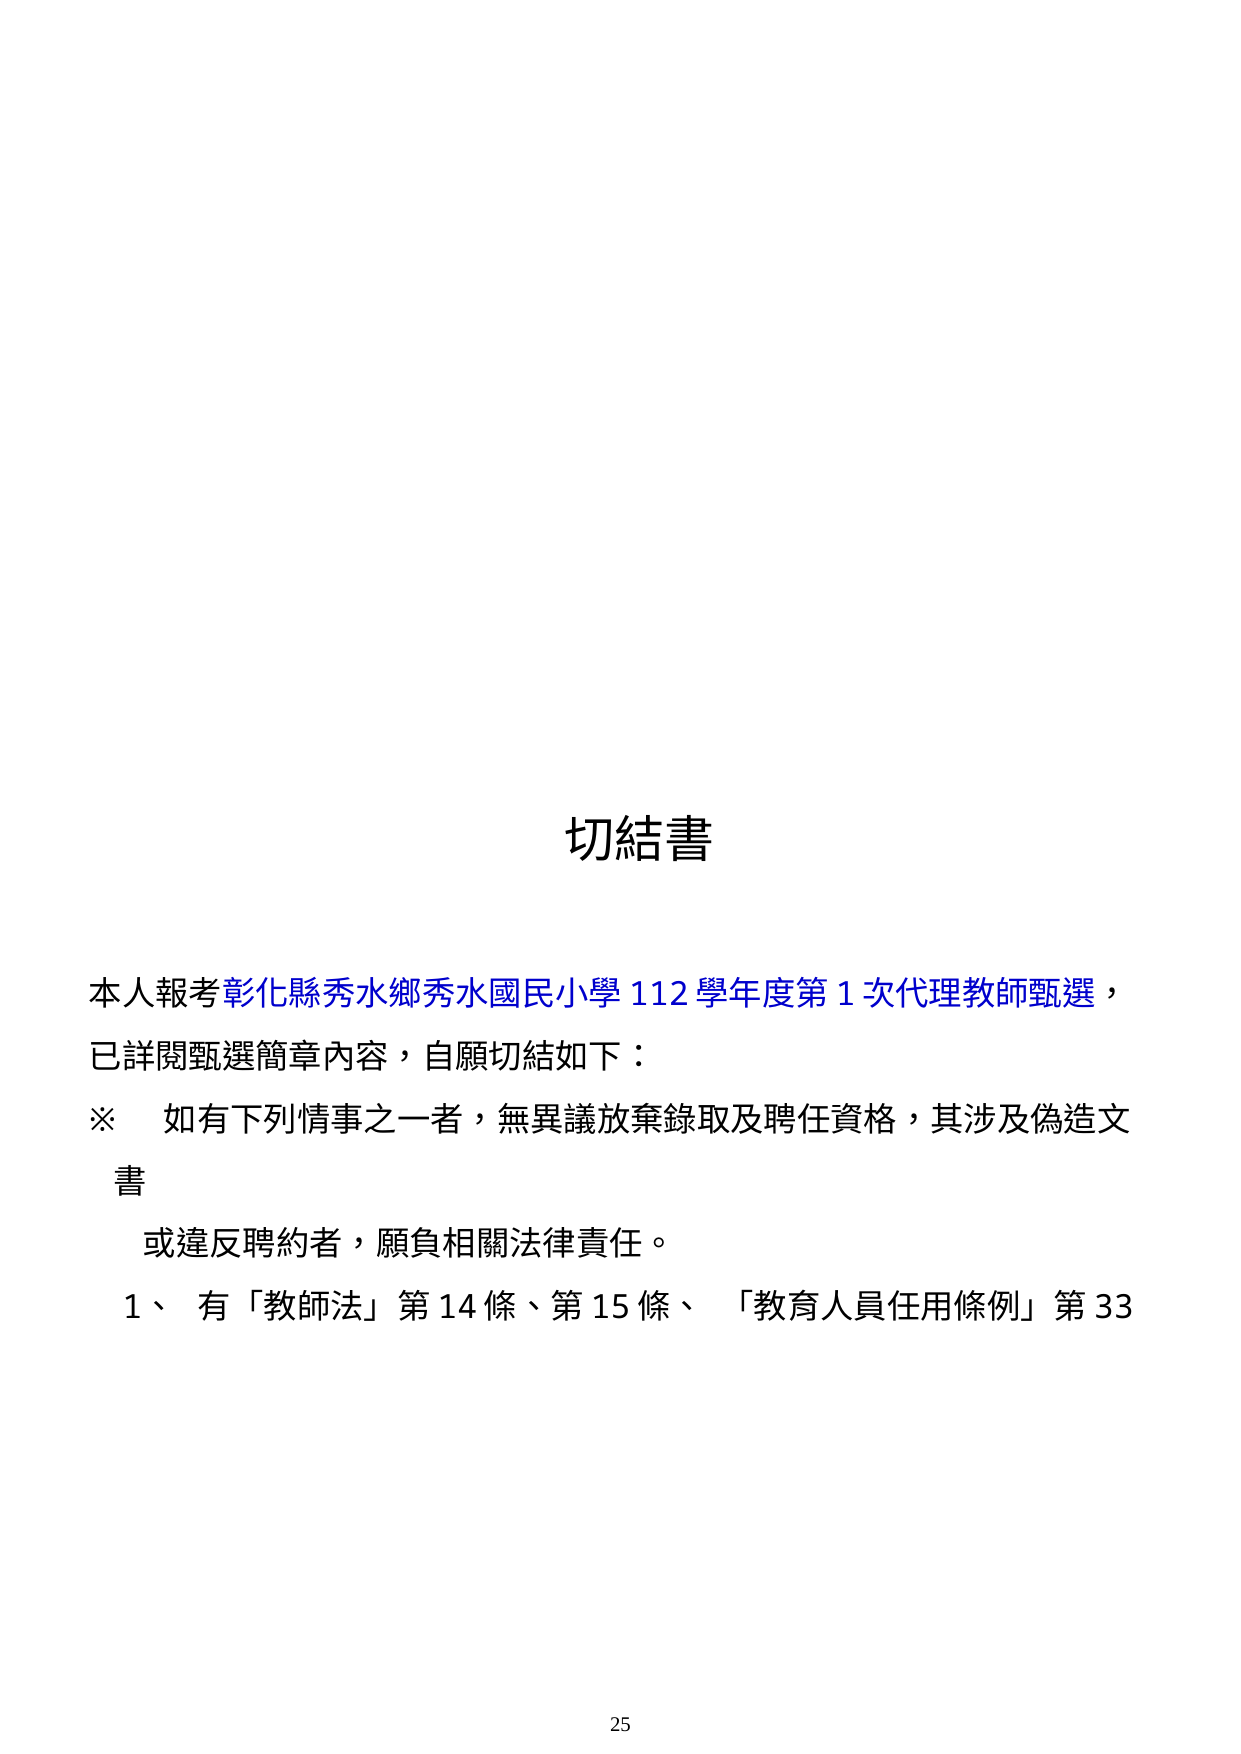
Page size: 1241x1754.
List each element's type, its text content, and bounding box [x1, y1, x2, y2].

text 切結書 [126, 762, 1152, 887]
list 如有下列情事之一者，無異議放棄錄取及聘任資格，其涉及偽造文書 [89, 1075, 1152, 1200]
list 有「教師法」第14條、第15條、 「教育人員任用條例」第33 [122, 1262, 1152, 1325]
text 或違反聘約者，願負相關法律責任。 [89, 1200, 1152, 1262]
text 本人報考彰化縣秀水鄉秀水國民小學112學年度第1次代理教師甄選，已詳閱甄選簡章內容，自願切結如下： [89, 950, 1152, 1075]
